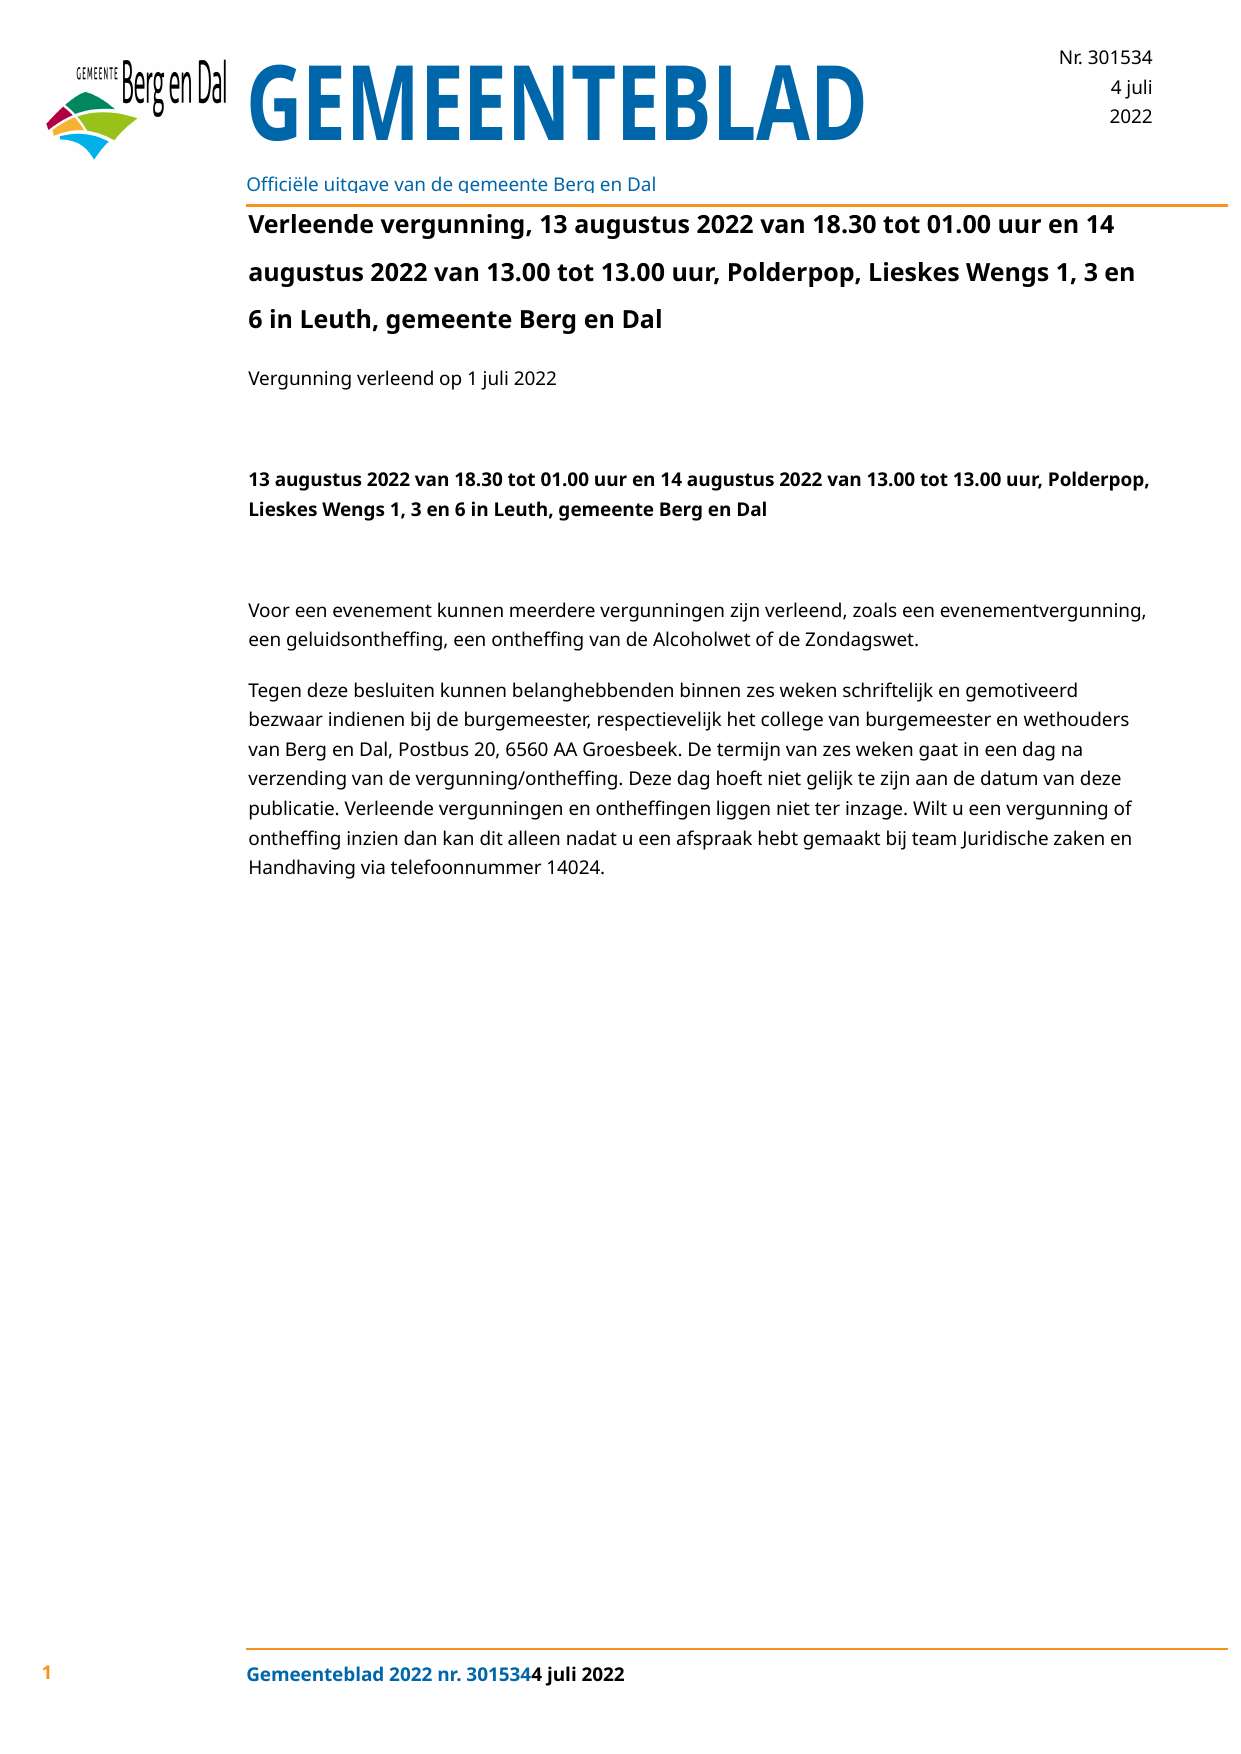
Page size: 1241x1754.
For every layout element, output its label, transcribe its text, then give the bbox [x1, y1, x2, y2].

text 13 augustus 2022 van 18.30 tot 01.00 uur en 14 augustus 2022 van 13.00 tot 13.00 uur, Polderpop, Lieskes Wengs 1, 3 en 6 in Leuth, gemeente Berg en Dal [248, 466, 1152, 522]
text Voor een evenement kunnen meerdere vergunningen zijn verleend, zoals een evenementvergunning, een geluidsontheffing, een ontheffing van de Alcoholwet of de Zondagswet. [248, 597, 1152, 652]
text Vergunning verleend op 1 juli 2022 [248, 366, 1152, 391]
text Verleende vergunning, 13 augustus 2022 van 18.30 tot 01.00 uur en 14 augustus 2022 van 13.00 tot 13.00 uur, Polderpop, Lieskes Wengs 1, 3 en 6 in Leuth, gemeente Berg en Dal [248, 207, 1152, 336]
text Tegen deze besluiten kunnen belanghebbenden binnen zes weken schriftelijk en gemotiveerd bezwaar indienen bij de burgemeester, respectievelijk het college van burgemeester en wethouders van Berg en Dal, Postbus 20, 6560 AA Groesbeek. De termijn van zes weken gaat in een dag na verzending van de vergunning/ontheffing. Deze dag hoeft niet gelijk te zijn aan de datum van deze publicatie. Verleende vergunningen en ontheffingen liggen niet ter inzage. Wilt u een vergunning of ontheffing inzien dan kan dit alleen nadat u een afspraak hebt gemaakt bij team Juridische zaken en Handhaving via telefoonnummer 14024. [248, 677, 1152, 880]
picture [41, 47, 231, 172]
